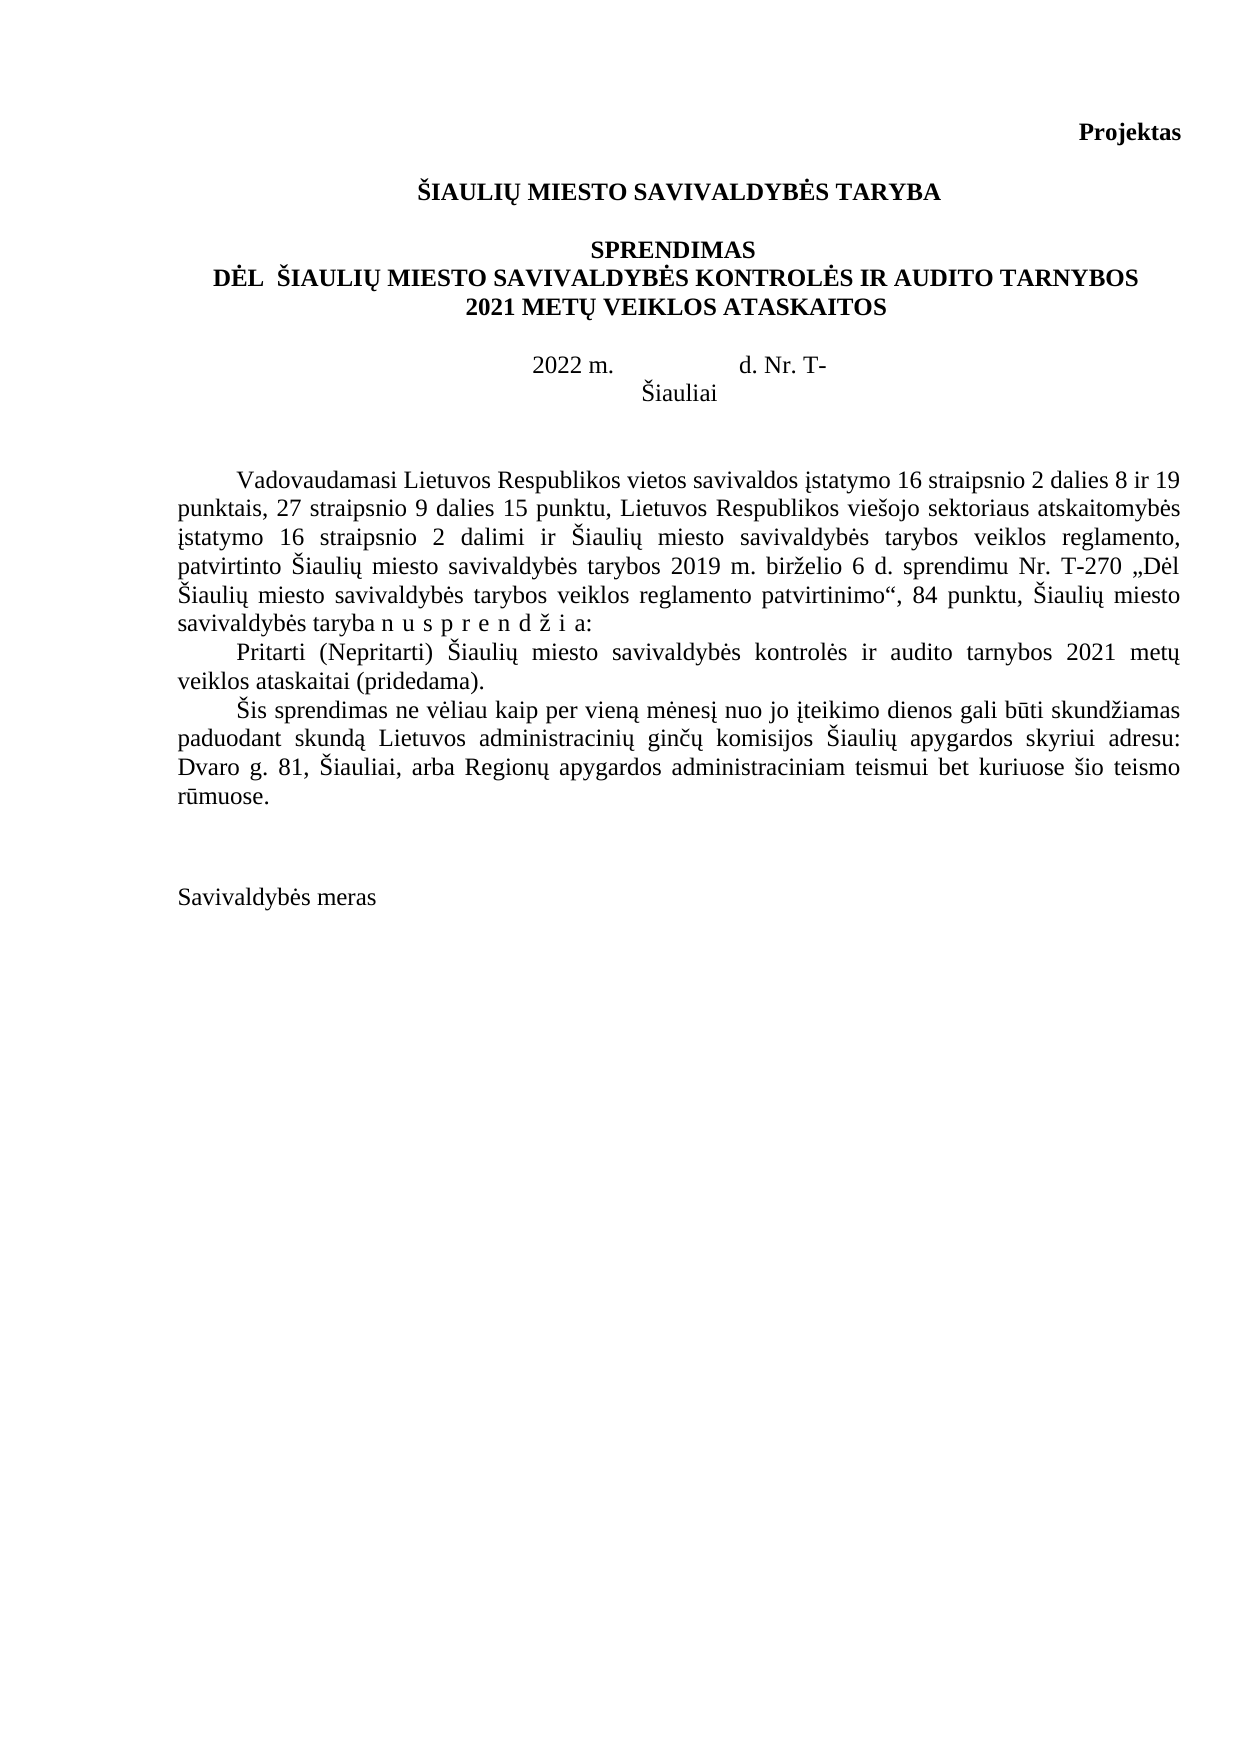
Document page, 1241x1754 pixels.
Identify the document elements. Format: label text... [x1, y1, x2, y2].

text Vadovaudamasi Lietuvos Respublikos vietos savivaldos įstatymo 16 straipsnio 2 dalies 8 ir 19 punktais, 27 straipsnio 9 dalies 15 punktu, Lietuvos Respublikos viešojo sektoriaus atskaitomybės įstatymo 16 straipsnio 2 dalimi ir Šiaulių miesto savivaldybės tarybos veiklos reglamento, patvirtinto Šiaulių miesto savivaldybės tarybos 2019 m. birželio 6 d. sprendimu Nr. T-270 „Dėl Šiaulių miesto savivaldybės tarybos veiklos reglamento patvirtinimo“, 84 punktu, Šiaulių miesto savivaldybės taryba nusprendžia: [177, 465, 1181, 637]
text 2022 m. d. Nr. T- [177, 350, 1181, 378]
subtitle ŠIAULIŲ MIESTO SAVIVALDYBĖS TARYBA [177, 177, 1181, 206]
text Savivaldybės meras [177, 882, 1181, 953]
text Pritarti (Nepritarti) Šiaulių miesto savivaldybės kontrolės ir audito tarnybos 2021 metų veiklos ataskaitai (pridedama). [177, 637, 1181, 695]
text DĖL ŠIAULIŲ MIESTO SAVIVALDYBĖS KONTROLĖS IR AUDITO TARNYBOS [177, 263, 1181, 292]
text 2021 METŲ VEIKLOS ATASKAITOS [177, 292, 1181, 321]
text Šis sprendimas ne vėliau kaip per vieną mėnesį nuo jo įteikimo dienos gali būti skundžiamas paduodant skundą Lietuvos administracinių ginčų komisijos Šiaulių apygardos skyriui adresu: Dvaro g. 81, Šiauliai, arba Regionų apygardos administraciniam teismui bet kuriuose šio teismo rūmuose. [177, 695, 1181, 810]
text Šiauliai [177, 378, 1181, 407]
subtitle SPRENDIMAS [177, 235, 1181, 263]
